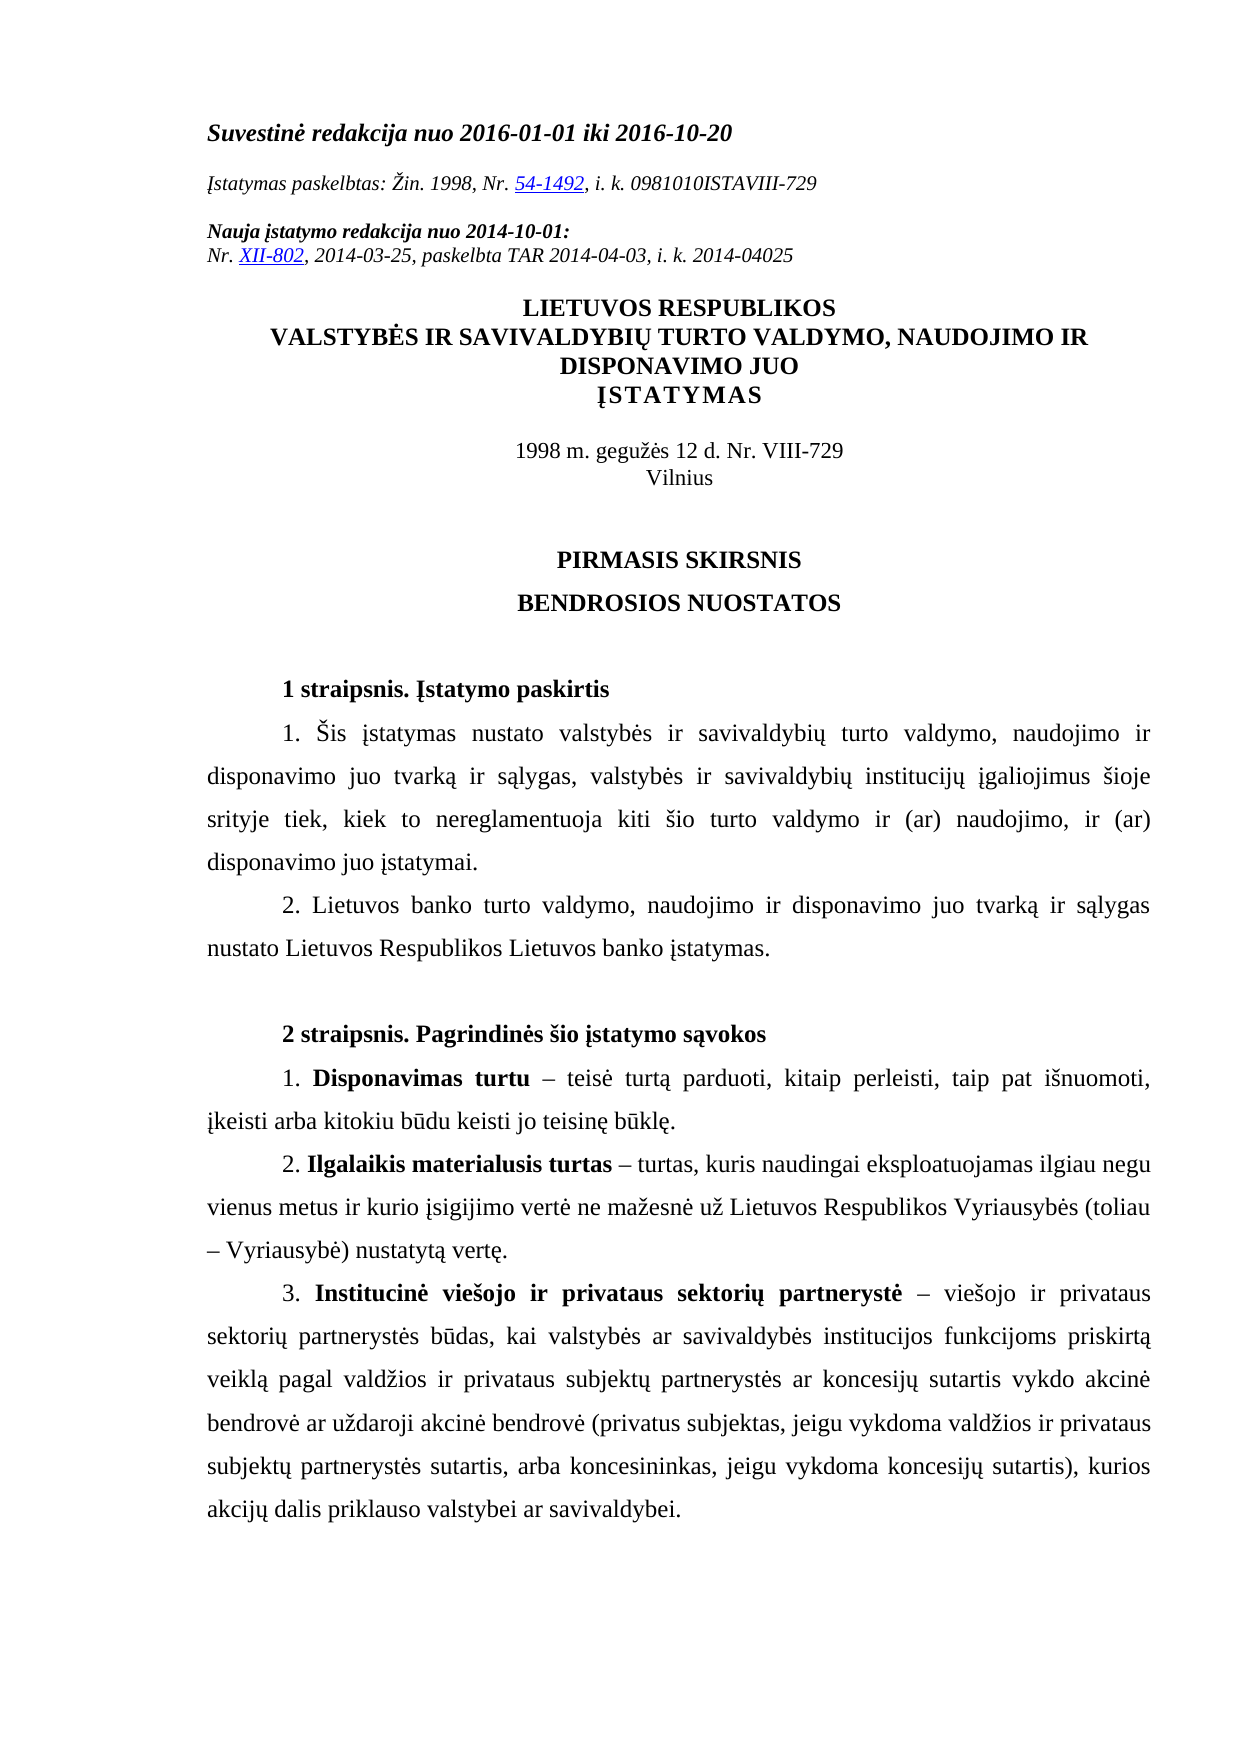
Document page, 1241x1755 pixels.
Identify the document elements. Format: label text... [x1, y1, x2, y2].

text Nauja įstatymo redakcija nuo 2014-10-01: [207, 219, 1152, 243]
text 1. Disponavimas turtu – teisė turtą parduoti, kitaip perleisti, taip pat išnuomoti, įkeisti arba kitokiu būdu keisti jo teisinę būklę. [207, 1063, 1152, 1134]
text 1998 m. gegužės 12 d. Nr. VIII-729 Vilnius [207, 437, 1152, 490]
text 2. Ilgalaikis materialusis turtas – turtas, kuris naudingai eksploatuojamas ilgiau negu vienus metus ir kurio įsigijimo vertė ne mažesnė už Lietuvos Respublikos Vyriausybės (toliau – Vyriausybė) nustatytą vertę. [207, 1149, 1152, 1264]
text 2 straipsnis. Pagrindinės šio įstatymo sąvokos [207, 1019, 1152, 1048]
text Nr. XII-802, 2014-03-25, paskelbta TAR 2014-04-03, i. k. 2014-04025 [207, 243, 1152, 267]
text LIETUVOS RESPUBLIKOS [207, 293, 1152, 322]
text ĮSTATYMAS [207, 380, 1152, 408]
text 2. Lietuvos banko turto valdymo, naudojimo ir disponavimo juo tvarką ir sąlygas nustato Lietuvos Respublikos Lietuvos banko įstatymas. [207, 890, 1152, 962]
text 3. Institucinė viešojo ir privataus sektorių partnerystė – viešojo ir privataus sektorių partnerystės būdas, kai valstybės ar savivaldybės institucijos funkcijoms priskirtą veiklą pagal valdžios ir privataus subjektų partnerystės ar koncesijų sutartis vykdo akcinė bendrovė ar uždaroji akcinė bendrovė (privatus subjektas, jeigu vykdoma valdžios ir privataus subjektų partnerystės sutartis, arba koncesininkas, jeigu vykdoma koncesijų sutartis), kurios akcijų dalis priklauso valstybei ar savivaldybei. [207, 1278, 1152, 1523]
text 1 straipsnis. Įstatymo paskirtis [207, 674, 1152, 703]
text Suvestinė redakcija nuo 2016-01-01 iki 2016-10-20 [207, 118, 1152, 147]
text VALSTYBĖS IR SAVIVALDYBIŲ TURTO VALDYMO, NAUDOJIMO IR DISPONAVIMO JUO [207, 322, 1152, 380]
text BENDROSIOS NUOSTATOS [207, 588, 1152, 617]
text 1. Šis įstatymas nustato valstybės ir savivaldybių turto valdymo, naudojimo ir disponavimo juo tvarką ir sąlygas, valstybės ir savivaldybių institucijų įgaliojimus šioje srityje tiek, kiek to nereglamentuoja kiti šio turto valdymo ir (ar) naudojimo, ir (ar) disponavimo juo įstatymai. [207, 718, 1152, 876]
text Įstatymas paskelbtas: Žin. 1998, Nr. 54-1492, i. k. 0981010ISTAVIII-729 [207, 171, 1152, 195]
text PIRMASIS SKIRSNIS [207, 545, 1152, 574]
